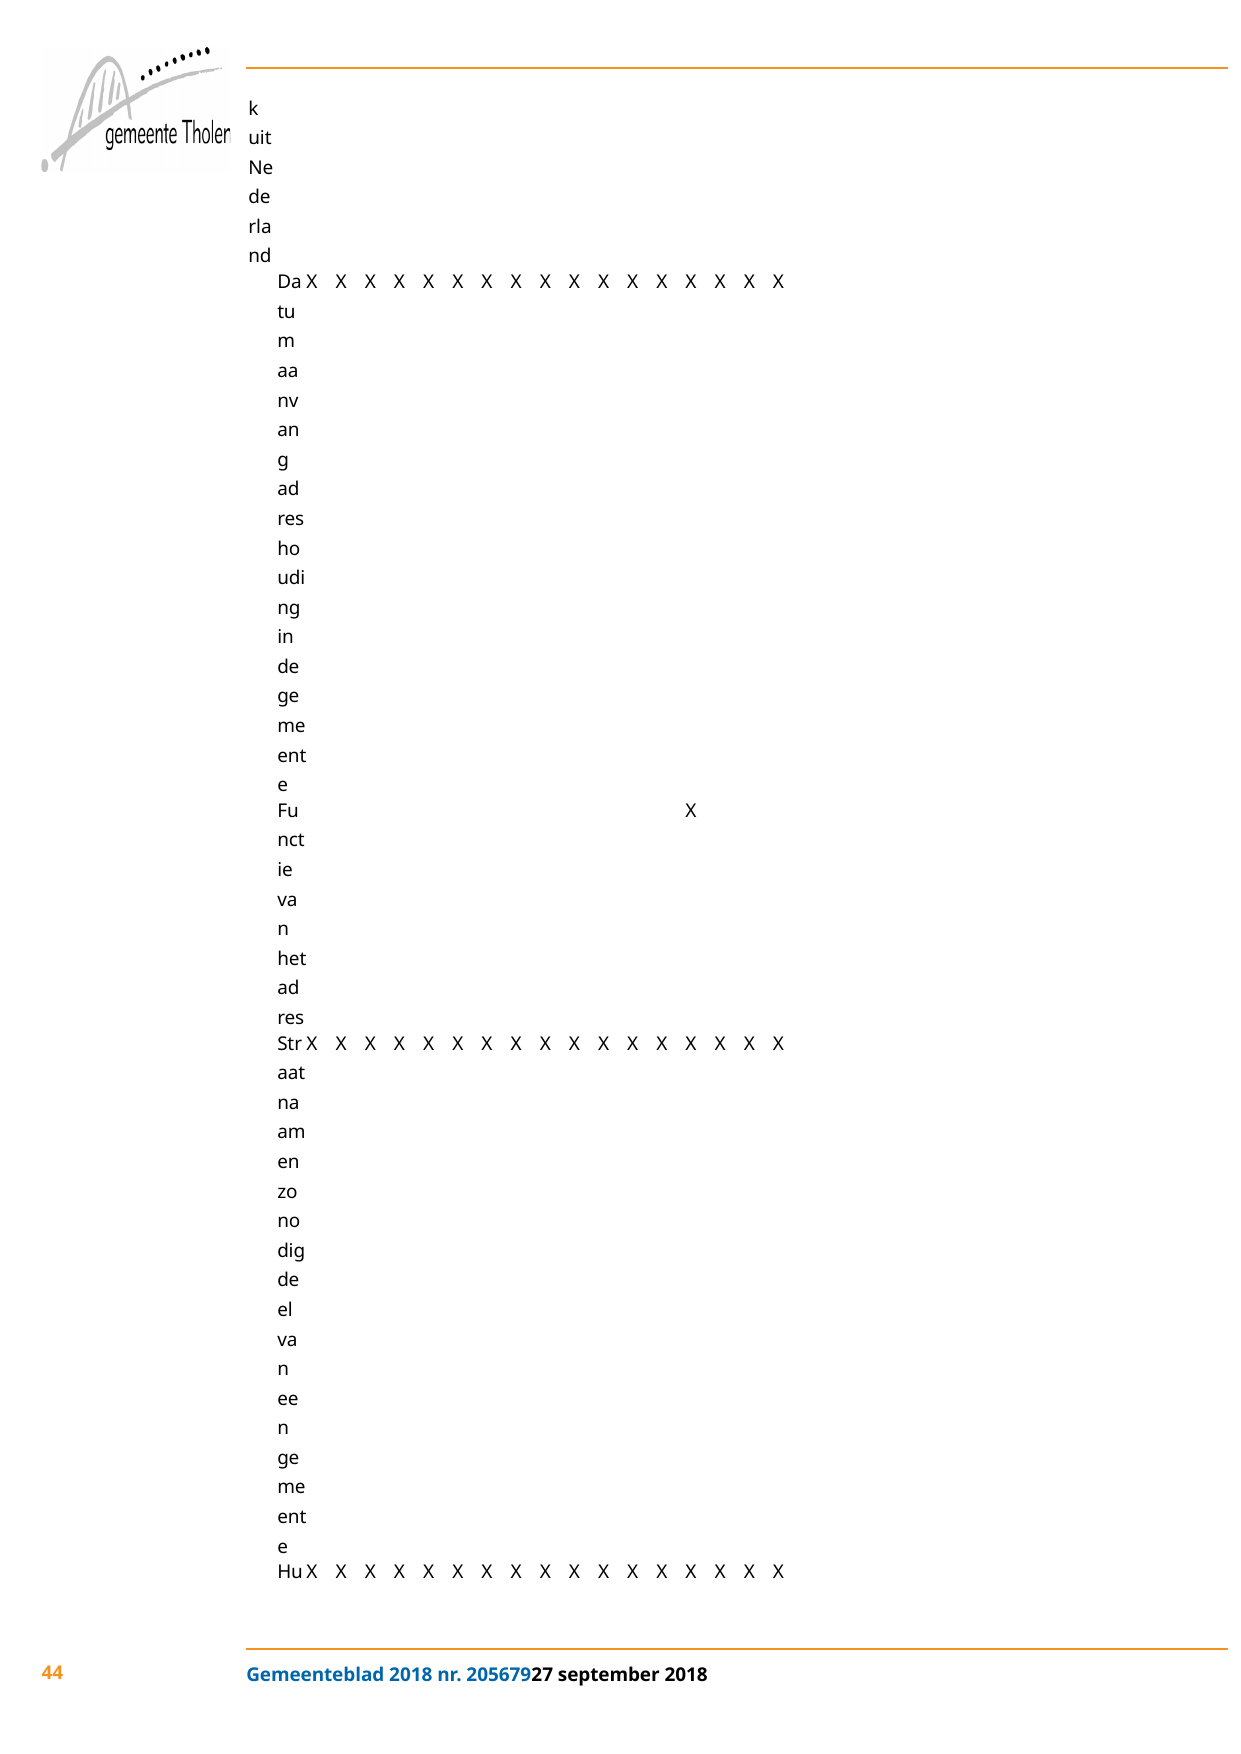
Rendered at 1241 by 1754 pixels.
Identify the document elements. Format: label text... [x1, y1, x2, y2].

table_cell X [423, 269, 452, 797]
table_cell X [598, 269, 627, 797]
table_cell X [685, 1030, 714, 1558]
table_cell X [773, 269, 802, 797]
table_cell Straatnaam en zo nodig deel van een gemeente [277, 1030, 306, 1558]
table_cell [248, 1559, 277, 1584]
table_cell [452, 797, 481, 1030]
table_cell [335, 797, 364, 1030]
table_cell [277, 95, 306, 268]
table_cell X [656, 1030, 685, 1558]
table_cell X [685, 269, 714, 797]
table_cell [481, 797, 510, 1030]
table_cell X [773, 1030, 802, 1558]
table_cell X [744, 1030, 773, 1558]
table_cell X [598, 1559, 627, 1584]
table_cell Datum aanvang adreshouding in de gemeente [277, 269, 306, 797]
table_cell X [481, 269, 510, 797]
table_cell X [569, 1559, 598, 1584]
table_cell [627, 797, 656, 1030]
table_cell [714, 95, 743, 268]
table_cell X [510, 1030, 539, 1558]
table_cell [744, 797, 773, 1030]
table_cell [656, 797, 685, 1030]
table_cell X [481, 1030, 510, 1558]
table_cell X [656, 1559, 685, 1584]
table_cell X [394, 1030, 423, 1558]
table_cell X [306, 1559, 335, 1584]
table_cell X [540, 1559, 569, 1584]
table_cell X [452, 269, 481, 797]
table_cell [510, 797, 539, 1030]
table_cell [598, 95, 627, 268]
picture [41, 47, 231, 172]
table_cell X [394, 269, 423, 797]
table_cell [656, 95, 685, 268]
table_cell [540, 797, 569, 1030]
table_cell [744, 95, 773, 268]
table_cell X [306, 269, 335, 797]
table_cell X [335, 269, 364, 797]
table_cell [248, 269, 277, 797]
table_cell X [335, 1559, 364, 1584]
table_cell [598, 797, 627, 1030]
table_cell [365, 95, 394, 268]
table_cell Functie van het adres [277, 797, 306, 1030]
table_cell X [685, 1559, 714, 1584]
table_cell [452, 95, 481, 268]
table_cell X [627, 1030, 656, 1558]
table_cell X [685, 797, 714, 1030]
table_cell [481, 95, 510, 268]
table_cell [569, 95, 598, 268]
table_cell [306, 797, 335, 1030]
table_cell X [394, 1559, 423, 1584]
table_cell X [744, 269, 773, 797]
table_cell X [365, 269, 394, 797]
table_cell X [365, 1030, 394, 1558]
table_cell X [481, 1559, 510, 1584]
table_cell [423, 95, 452, 268]
table_cell [394, 95, 423, 268]
table_cell X [627, 1559, 656, 1584]
table_cell X [306, 1030, 335, 1558]
table_cell [394, 797, 423, 1030]
table_cell [773, 797, 802, 1030]
table_cell X [714, 1559, 743, 1584]
table_cell X [569, 269, 598, 797]
table_cell X [510, 1559, 539, 1584]
table_cell X [365, 1559, 394, 1584]
table_cell [248, 1030, 277, 1558]
table_cell X [744, 1559, 773, 1584]
table_cell X [714, 1030, 743, 1558]
table_cell X [510, 269, 539, 797]
table_cell [365, 797, 394, 1030]
table_cell [714, 797, 743, 1030]
table_cell [306, 95, 335, 268]
table_cell X [452, 1559, 481, 1584]
table_cell X [335, 1030, 364, 1558]
table_cell X [598, 1030, 627, 1558]
table_cell k uit Nederland [248, 95, 277, 268]
table_cell X [714, 269, 743, 797]
table_cell [423, 797, 452, 1030]
table_cell X [540, 269, 569, 797]
table_cell X [452, 1030, 481, 1558]
table_cell X [773, 1559, 802, 1584]
table_cell [685, 95, 714, 268]
table_cell X [627, 269, 656, 797]
table_cell [569, 797, 598, 1030]
table_cell [510, 95, 539, 268]
table_cell [248, 797, 277, 1030]
table_cell X [423, 1030, 452, 1558]
table_cell X [569, 1030, 598, 1558]
table_cell X [656, 269, 685, 797]
table_cell [627, 95, 656, 268]
table_cell [540, 95, 569, 268]
table_cell X [540, 1030, 569, 1558]
table_cell Hu [277, 1559, 306, 1584]
table_cell X [423, 1559, 452, 1584]
table_cell [773, 95, 802, 268]
table_cell [335, 95, 364, 268]
